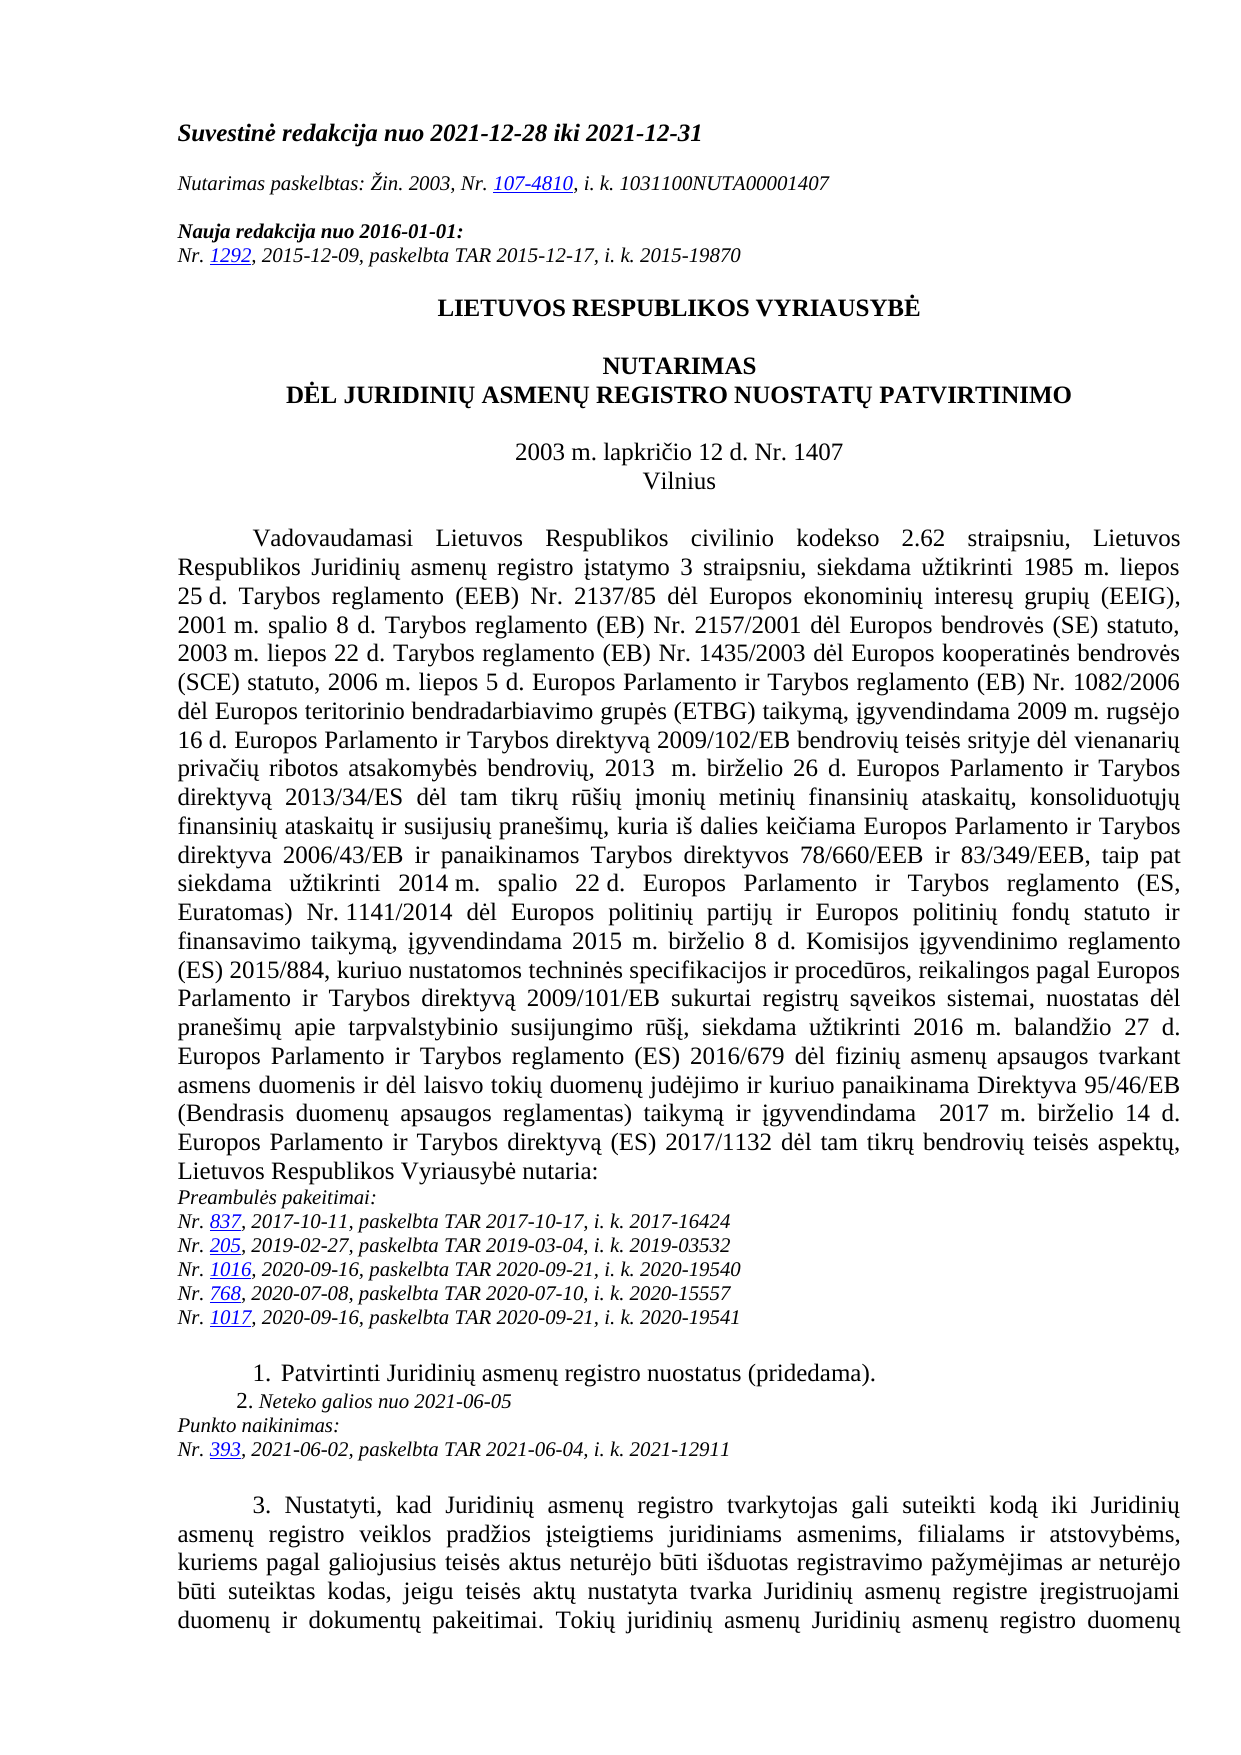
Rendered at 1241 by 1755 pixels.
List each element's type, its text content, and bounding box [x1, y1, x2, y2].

text DĖL JURIDINIŲ ASMENŲ REGISTRO NUOSTATŲ PATVIRTINIMO [177, 380, 1181, 408]
text Punkto naikinimas: [177, 1413, 1181, 1437]
text 3. Nustatyti, kad Juridinių asmenų registro tvarkytojas gali suteikti kodą iki Juridinių asmenų registro veiklos pradžios įsteigtiems juridiniams asmenims, filialams ir atstovybėms, kuriems pagal galiojusius teisės aktus neturėjo būti išduotas registravimo pažymėjimas ar neturėjo būti suteiktas kodas, jeigu teisės aktų nustatyta tvarka Juridinių asmenų registre įregistruojami duomenų ir dokumentų pakeitimai. Tokių juridinių asmenų Juridinių asmenų registro duomenų [177, 1490, 1181, 1634]
text Nutarimas paskelbtas: Žin. 2003, Nr. 107-4810, i. k. 1031100NUTA00001407 [177, 171, 1181, 195]
text Nr. 837, 2017-10-11, paskelbta TAR 2017-10-17, i. k. 2017-16424 [177, 1209, 1181, 1233]
text 1. Patvirtinti Juridinių asmenų registro nuostatus (pridedama). [177, 1358, 1181, 1387]
text NUTARIMAS [177, 351, 1181, 380]
text Vilnius [177, 466, 1181, 495]
text Nr. 1017, 2020-09-16, paskelbta TAR 2020-09-21, i. k. 2020-19541 [177, 1305, 1181, 1329]
text Nr. 1016, 2020-09-16, paskelbta TAR 2020-09-21, i. k. 2020-19540 [177, 1257, 1181, 1281]
text Nr. 393, 2021-06-02, paskelbta TAR 2021-06-04, i. k. 2021-12911 [177, 1437, 1181, 1461]
text 2. Neteko galios nuo 2021-06-05 [177, 1387, 1181, 1413]
text Nauja redakcija nuo 2016-01-01: [177, 219, 1181, 243]
text 2003 m. lapkričio 12 d. Nr. 1407 [177, 437, 1181, 466]
text Preambulės pakeitimai: [177, 1185, 1181, 1209]
text Nr. 1292, 2015-12-09, paskelbta TAR 2015-12-17, i. k. 2015-19870 [177, 243, 1181, 267]
text Nr. 205, 2019-02-27, paskelbta TAR 2019-03-04, i. k. 2019-03532 [177, 1233, 1181, 1257]
text Suvestinė redakcija nuo 2021-12-28 iki 2021-12-31 [177, 118, 1181, 147]
text Nr. 768, 2020-07-08, paskelbta TAR 2020-07-10, i. k. 2020-15557 [177, 1281, 1181, 1305]
text LIETUVOS RESPUBLIKOS VYRIAUSYBĖ [177, 293, 1181, 322]
text Vadovaudamasi Lietuvos Respublikos civilinio kodekso 2.62 straipsniu, Lietuvos Respublikos Juridinių asmenų registro įstatymo 3 straipsniu, siekdama užtikrinti 1985 m. liepos 25 d. Tarybos reglamento (EEB) Nr. 2137/85 dėl Europos ekonominių interesų grupių (EEIG), 2001 m. spalio 8 d. Tarybos reglamento (EB) Nr. 2157/2001 dėl Europos bendrovės (SE) statuto, 2003 m. liepos 22 d. Tarybos reglamento (EB) Nr. 1435/2003 dėl Europos kooperatinės bendrovės (SCE) statuto, 2006 m. liepos 5 d. Europos Parlamento ir Tarybos reglamento (EB) Nr. 1082/2006 dėl Europos teritorinio bendradarbiavimo grupės (ETBG) taikymą, įgyvendindama 2009 m. rugsėjo 16 d. Europos Parlamento ir Tarybos direktyvą 2009/102/EB bendrovių teisės srityje dėl vienanarių privačių ribotos atsakomybės bendrovių, 2013 m. birželio 26 d. Europos Parlamento ir Tarybos direktyvą 2013/34/ES dėl tam tikrų rūšių įmonių metinių finansinių ataskaitų, konsoliduotųjų finansinių ataskaitų ir susijusių pranešimų, kuria iš dalies keičiama Europos Parlamento ir Tarybos direktyva 2006/43/EB ir panaikinamos Tarybos direktyvos 78/660/EEB ir 83/349/EEB, taip pat siekdama užtikrinti 2014 m. spalio 22 d. Europos Parlamento ir Tarybos reglamento (ES, Euratomas) Nr. 1141/2014 dėl Europos politinių partijų ir Europos politinių fondų statuto ir finansavimo taikymą, įgyvendindama 2015 m. birželio 8 d. Komisijos įgyvendinimo reglamento (ES) 2015/884, kuriuo nustatomos techninės specifikacijos ir procedūros, reikalingos pagal Europos Parlamento ir Tarybos direktyvą 2009/101/EB sukurtai registrų sąveikos sistemai, nuostatas dėl pranešimų apie tarpvalstybinio susijungimo rūšį, siekdama užtikrinti 2016 m. balandžio 27 d. Europos Parlamento ir Tarybos reglamento (ES) 2016/679 dėl fizinių asmenų apsaugos tvarkant asmens duomenis ir dėl laisvo tokių duomenų judėjimo ir kuriuo panaikinama Direktyva 95/46/EB (Bendrasis duomenų apsaugos reglamentas) taikymą ir įgyvendindama 2017 m. birželio 14 d. Europos Parlamento ir Tarybos direktyvą (ES) 2017/1132 dėl tam tikrų bendrovių teisės aspektų, Lietuvos Respublikos Vyriausybė nutaria: [177, 523, 1181, 1185]
